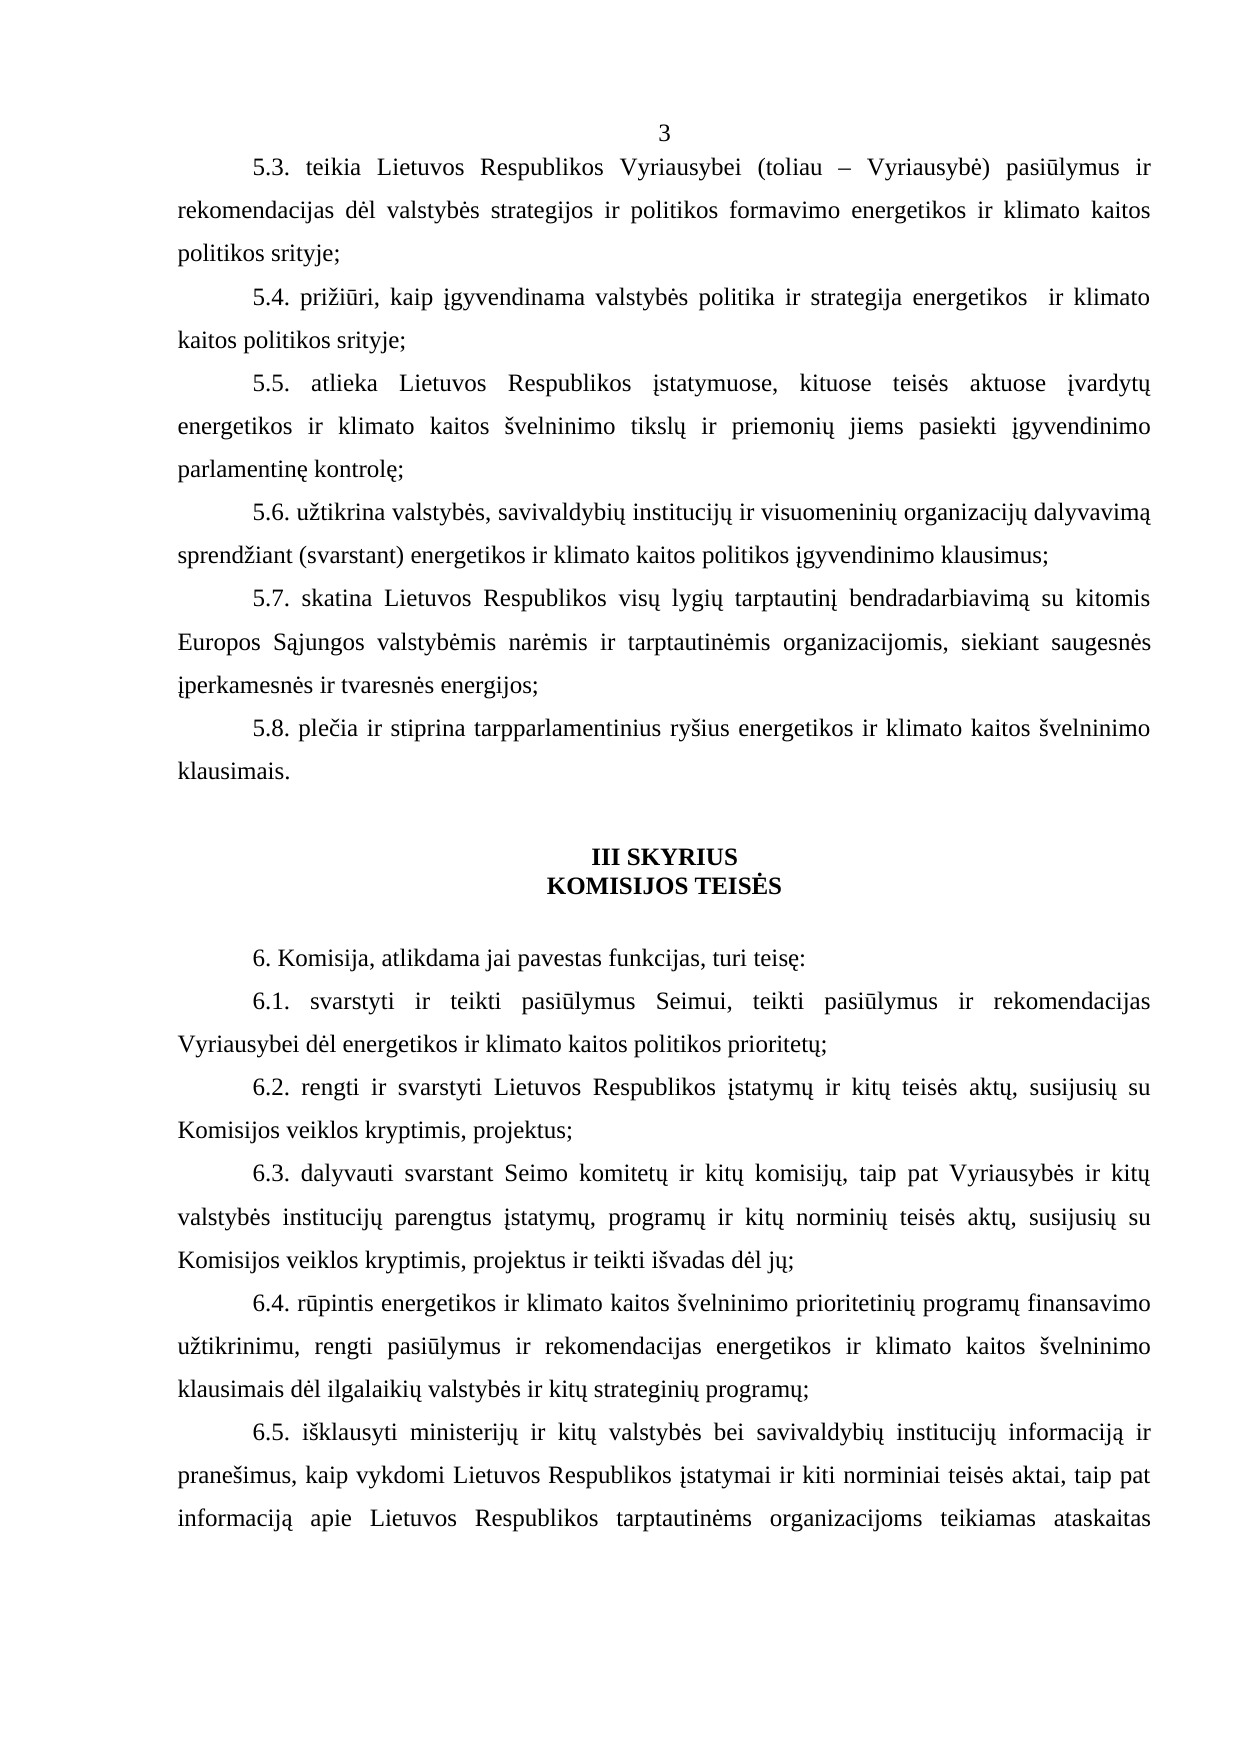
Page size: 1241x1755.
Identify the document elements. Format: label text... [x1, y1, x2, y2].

text III SKYRIUS [177, 842, 1152, 871]
text 5.5. atlieka Lietuvos Respublikos įstatymuose, kituose teisės aktuose įvardytų energetikos ir klimato kaitos švelninimo tikslų ir priemonių jiems pasiekti įgyvendinimo parlamentinę kontrolę; [177, 368, 1152, 483]
text 6. Komisija, atlikdama jai pavestas funkcijas, turi teisę: [177, 943, 1152, 972]
text 5.3. teikia Lietuvos Respublikos Vyriausybei (toliau – Vyriausybė) pasiūlymus ir rekomendacijas dėl valstybės strategijos ir politikos formavimo energetikos ir klimato kaitos politikos srityje; [177, 152, 1152, 267]
text 6.2. rengti ir svarstyti Lietuvos Respublikos įstatymų ir kitų teisės aktų, susijusių su Komisijos veiklos kryptimis, projektus; [177, 1072, 1152, 1144]
text 5.8. plečia ir stiprina tarpparlamentinius ryšius energetikos ir klimato kaitos švelninimo klausimais. [177, 713, 1152, 785]
text 6.1. svarstyti ir teikti pasiūlymus Seimui, teikti pasiūlymus ir rekomendacijas Vyriausybei dėl energetikos ir klimato kaitos politikos prioritetų; [177, 986, 1152, 1058]
text 6.3. dalyvauti svarstant Seimo komitetų ir kitų komisijų, taip pat Vyriausybės ir kitų valstybės institucijų parengtus įstatymų, programų ir kitų norminių teisės aktų, susijusių su Komisijos veiklos kryptimis, projektus ir teikti išvadas dėl jų; [177, 1158, 1152, 1273]
text 5.4. prižiūri, kaip įgyvendinama valstybės politika ir strategija energetikos ir klimato kaitos politikos srityje; [177, 282, 1152, 353]
text 5.7. skatina Lietuvos Respublikos visų lygių tarptautinį bendradarbiavimą su kitomis Europos Sąjungos valstybėmis narėmis ir tarptautinėmis organizacijomis, siekiant saugesnės įperkamesnės ir tvaresnės energijos; [177, 583, 1152, 698]
text 5.6. užtikrina valstybės, savivaldybių institucijų ir visuomeninių organizacijų dalyvavimą sprendžiant (svarstant) energetikos ir klimato kaitos politikos įgyvendinimo klausimus; [177, 497, 1152, 569]
text 6.5. išklausyti ministerijų ir kitų valstybės bei savivaldybių institucijų informaciją ir pranešimus, kaip vykdomi Lietuvos Respublikos įstatymai ir kiti norminiai teisės aktai, taip pat informaciją apie Lietuvos Respublikos tarptautinėms organizacijoms teikiamas ataskaitas [177, 1417, 1152, 1532]
text 6.4. rūpintis energetikos ir klimato kaitos švelninimo prioritetinių programų finansavimo užtikrinimu, rengti pasiūlymus ir rekomendacijas energetikos ir klimato kaitos švelninimo klausimais dėl ilgalaikių valstybės ir kitų strateginių programų; [177, 1288, 1152, 1403]
text KOMISIJOS TEISĖS [177, 871, 1152, 900]
